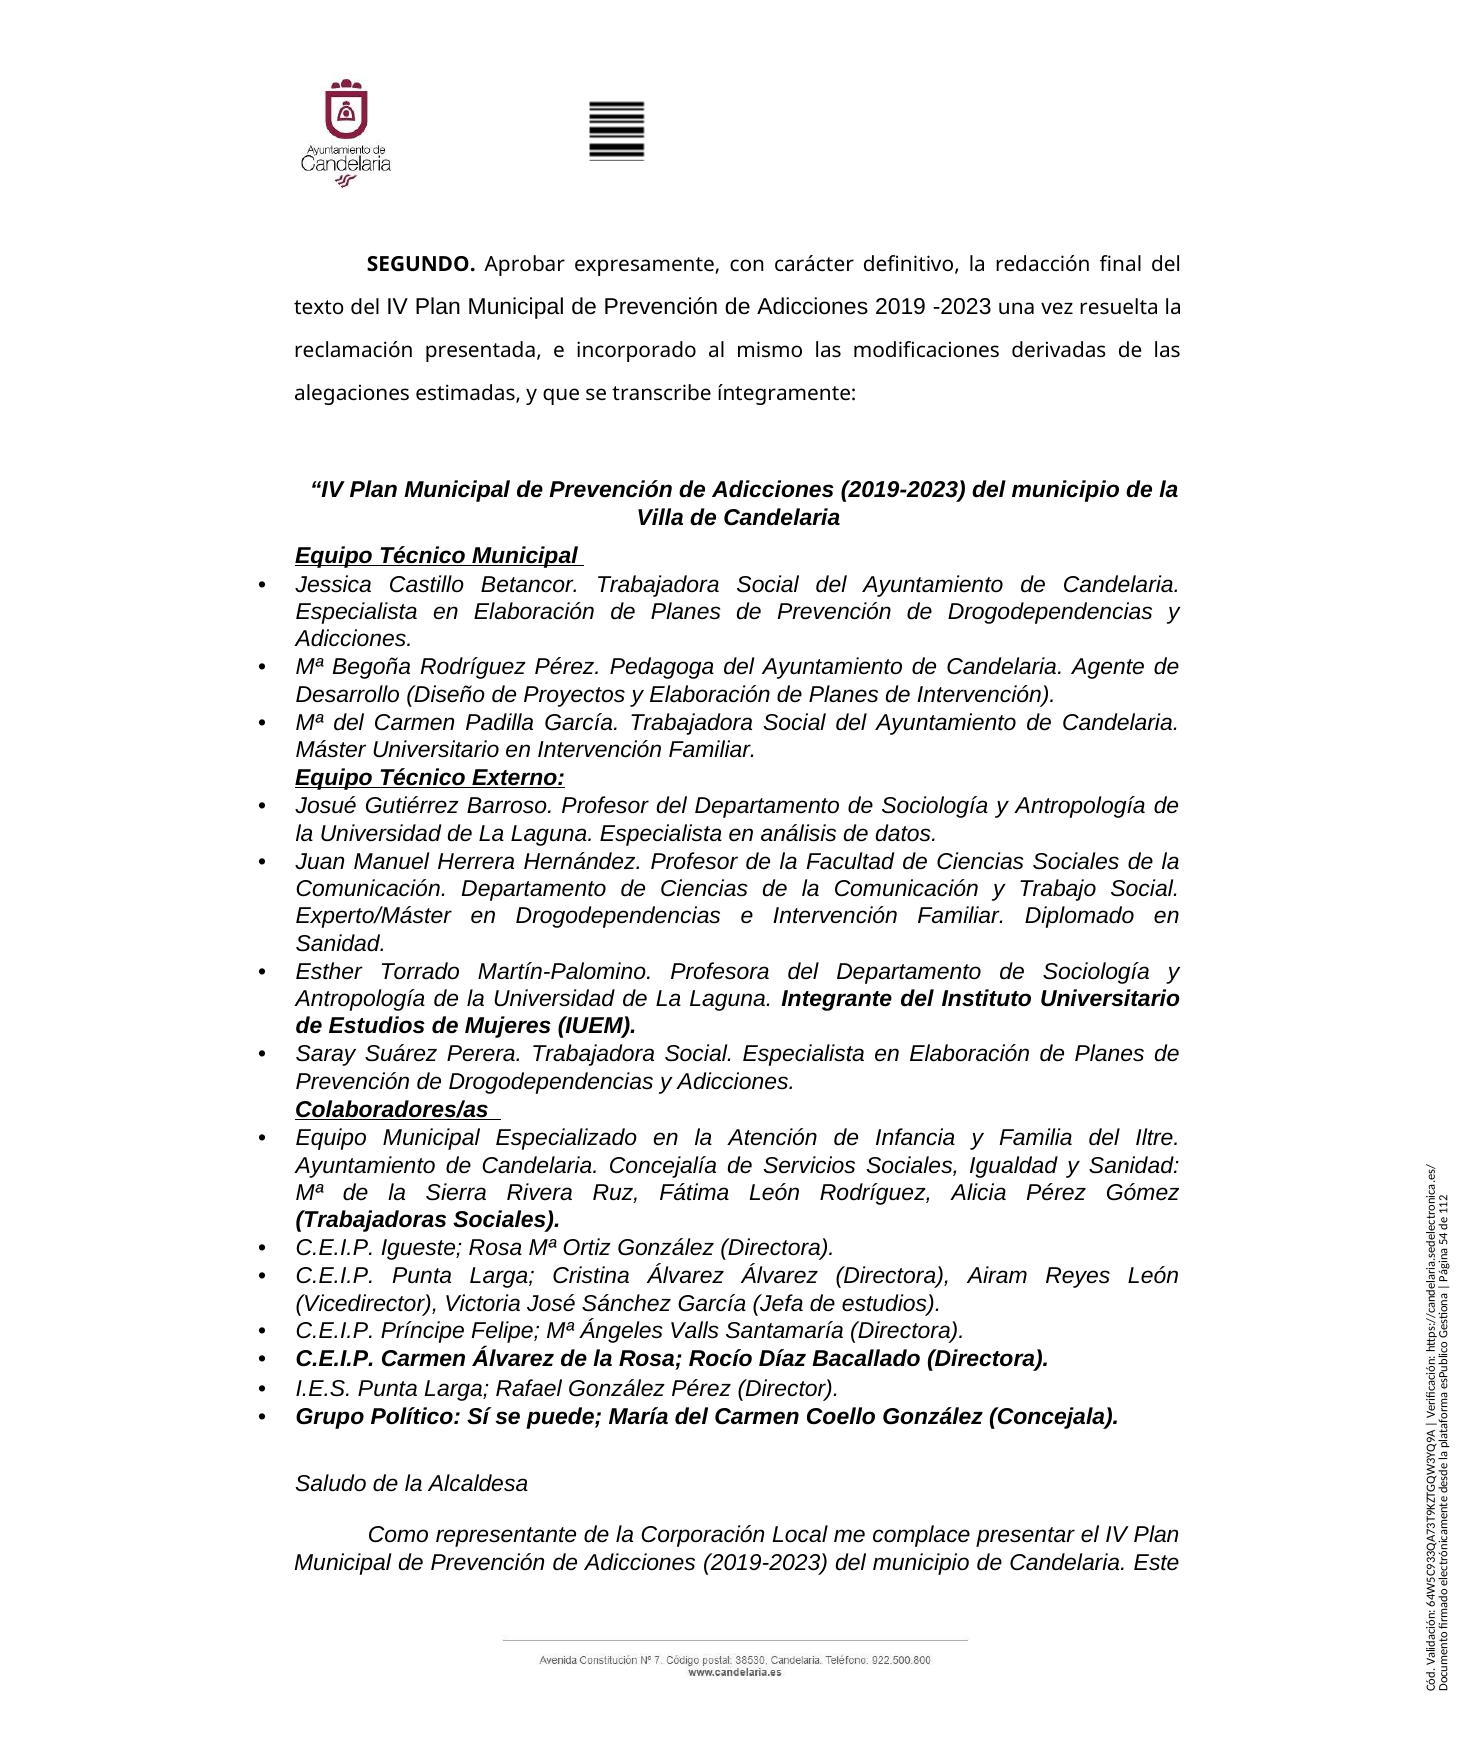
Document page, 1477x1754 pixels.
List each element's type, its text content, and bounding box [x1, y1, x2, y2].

list Grupo Político: Sí se puede; María del Carmen Coello González (Concejala). [258, 1403, 1182, 1429]
list Esther Torrado Martín-Palomino. Profesora del Departamento de Sociología y Antropología de la Universidad de La Laguna. Integrante del Instituto Universitario de Estudios de Mujeres (IUEM). [258, 958, 1182, 1039]
list Mª Begoña Rodríguez Pérez. Pedagoga del Ayuntamiento de Candelaria. Agente de Desarrollo (Diseño de Proyectos y Elaboración de Planes de Intervención). [258, 653, 1182, 707]
text Como representante de la Corporación Local me complace presentar el IV Plan Municipal de Prevención de Adicciones (2019-2023) del municipio de Candelaria. Este [294, 1521, 1182, 1575]
list I.E.S. Punta Larga; Rafael González Pérez (Director). [258, 1375, 1182, 1401]
list Mª del Carmen Padilla García. Trabajadora Social del Ayuntamiento de Candelaria. Máster Universitario en Intervención Familiar. [258, 708, 1182, 762]
text Equipo Técnico Externo: [295, 764, 1189, 790]
text Saludo de la Alcaldesa [295, 1470, 1182, 1497]
text SEGUNDO. Aprobar expresamente, con carácter definitivo, la redacción final del texto del IV Plan Municipal de Prevención de Adicciones 2019 -2023 una vez resuelta la reclamación presentada, e incorporado al mismo las modificaciones derivadas de las alegaciones estimadas, y que se transcribe íntegramente: [294, 249, 1182, 406]
list C.E.I.P. Carmen Álvarez de la Rosa; Rocío Díaz Bacallado (Directora). [258, 1345, 1182, 1372]
list Equipo Municipal Especializado en la Atención de Infancia y Familia del Iltre. Ayuntamiento de Candelaria. Concejalía de Servicios Sociales, Igualdad y Sanidad: Mª de la Sierra Rivera Ruz, Fátima León Rodríguez, Alicia Pérez Gómez (Trabajadoras Sociales). [258, 1124, 1182, 1233]
list Jessica Castillo Betancor. Trabajadora Social del Ayuntamiento de Candelaria. Especialista en Elaboración de Planes de Prevención de Drogodependencias y Adicciones. [258, 571, 1182, 652]
list C.E.I.P. Igueste; Rosa Mª Ortiz González (Directora). [258, 1234, 1182, 1261]
list Saray Suárez Perera. Trabajadora Social. Especialista en Elaboración de Planes de Prevención de Drogodependencias y Adicciones. [258, 1040, 1182, 1094]
list Juan Manuel Herrera Hernández. Profesor de la Facultad de Ciencias Sociales de la Comunicación. Departamento de Ciencias de la Comunicación y Trabajo Social. Experto/Máster en Drogodependencias e Intervención Familiar. Diplomado en Sanidad. [258, 848, 1182, 956]
subtitle Colaboradores/as [295, 1096, 1189, 1122]
subtitle Equipo Técnico Municipal [295, 542, 1189, 568]
list C.E.I.P. Príncipe Felipe; Mª Ángeles Valls Santamaría (Directora). [258, 1317, 1182, 1344]
subtitle “IV Plan Municipal de Prevención de Adicciones (2019-2023) del municipio de la Villa de Candelaria [295, 476, 1189, 530]
list C.E.I.P. Punta Larga; Cristina Álvarez Álvarez (Directora), Airam Reyes León (Vicedirector), Victoria José Sánchez García (Jefa de estudios). [258, 1262, 1182, 1316]
list Josué Gutiérrez Barroso. Profesor del Departamento de Sociología y Antropología de la Universidad de La Laguna. Especialista en análisis de datos. [258, 792, 1182, 846]
